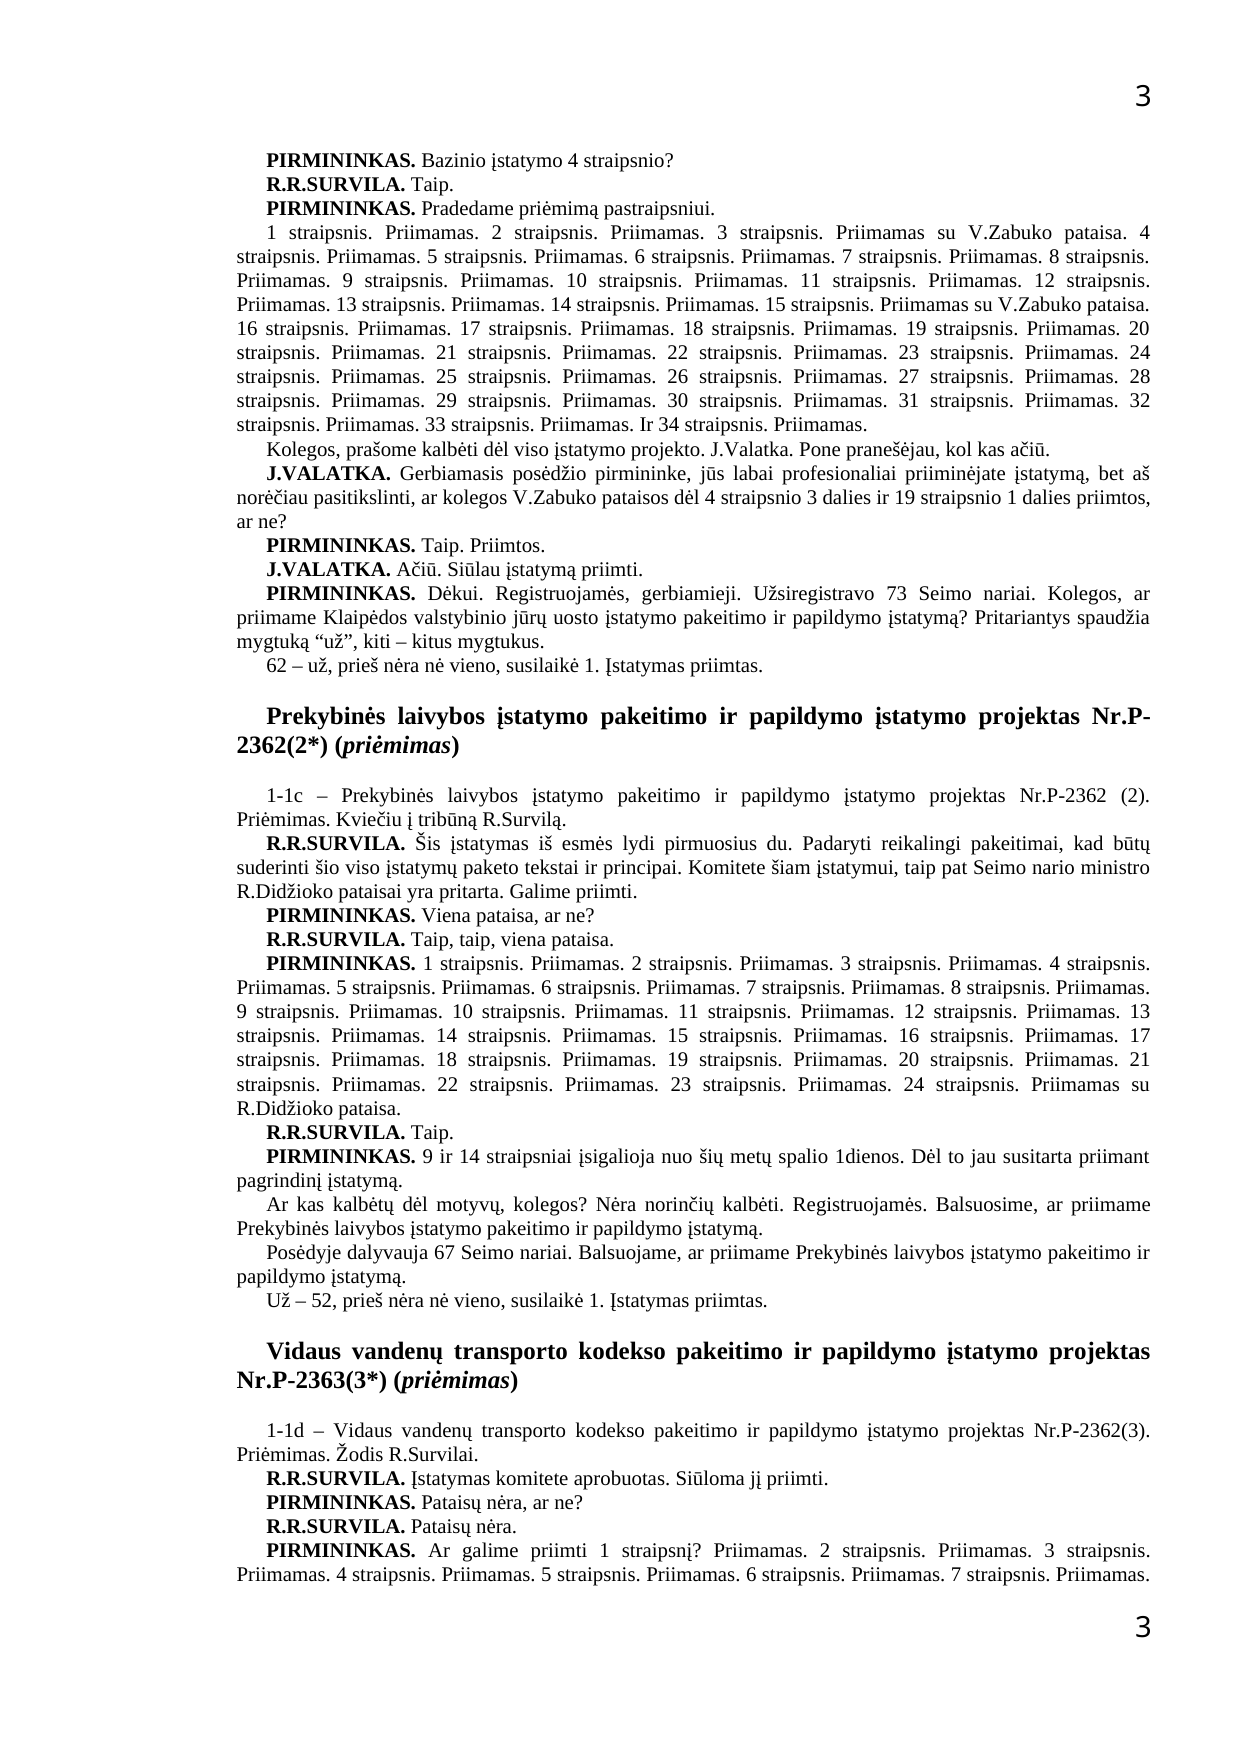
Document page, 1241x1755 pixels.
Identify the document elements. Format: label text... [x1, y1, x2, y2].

text Vidaus vandenų transporto kodekso pakeitimo ir papildymo įstatymo projektas Nr.P-2363(3*) (priėmimas) [236, 1336, 1152, 1394]
text 1 straipsnis. Priimamas. 2 straipsnis. Priimamas. 3 straipsnis. Priimamas su V.Zabuko pataisa. 4 straipsnis. Priimamas. 5 straipsnis. Priimamas. 6 straipsnis. Priimamas. 7 straipsnis. Priimamas. 8 straipsnis. Priimamas. 9 straipsnis. Priimamas. 10 straipsnis. Priimamas. 11 straipsnis. Priimamas. 12 straipsnis. Priimamas. 13 straipsnis. Priimamas. 14 straipsnis. Priimamas. 15 straipsnis. Priimamas su V.Zabuko pataisa. 16 straipsnis. Priimamas. 17 straipsnis. Priimamas. 18 straipsnis. Priimamas. 19 straipsnis. Priimamas. 20 straipsnis. Priimamas. 21 straipsnis. Priimamas. 22 straipsnis. Priimamas. 23 straipsnis. Priimamas. 24 straipsnis. Priimamas. 25 straipsnis. Priimamas. 26 straipsnis. Priimamas. 27 straipsnis. Priimamas. 28 straipsnis. Priimamas. 29 straipsnis. Priimamas. 30 straipsnis. Priimamas. 31 straipsnis. Priimamas. 32 straipsnis. Priimamas. 33 straipsnis. Priimamas. Ir 34 straipsnis. Priimamas. [236, 220, 1152, 436]
text PIRMININKAS. Viena pataisa, ar ne? [236, 903, 1152, 927]
text Prekybinės laivybos įstatymo pakeitimo ir papildymo įstatymo projektas Nr.P-2362(2*) (priėmimas) [236, 701, 1152, 759]
text 1-1d – Vidaus vandenų transporto kodekso pakeitimo ir papildymo įstatymo projektas Nr.P-2362(3). Priėmimas. Žodis R.Survilai. [236, 1418, 1152, 1466]
text Ar kas kalbėtų dėl motyvų, kolegos? Nėra norinčių kalbėti. Registruojamės. Balsuosime, ar priimame Prekybinės laivybos įstatymo pakeitimo ir papildymo įstatymą. [236, 1192, 1152, 1240]
text PIRMININKAS. Pradedame priėmimą pastraipsniui. [236, 196, 1152, 220]
text J.VALATKA. Gerbiamasis posėdžio pirmininke, jūs labai profesionaliai priiminėjate įstatymą, bet aš norėčiau pasitikslinti, ar kolegos V.Zabuko pataisos dėl 4 straipsnio 3 dalies ir 19 straipsnio 1 dalies priimtos, ar ne? [236, 461, 1152, 533]
text 62 – už, prieš nėra nė vieno, susilaikė 1. Įstatymas priimtas. [236, 653, 1152, 677]
text PIRMININKAS. Pataisų nėra, ar ne? [236, 1490, 1152, 1514]
text PIRMININKAS. Taip. Priimtos. [236, 533, 1152, 557]
text R.R.SURVILA. Taip. [236, 172, 1152, 196]
text PIRMININKAS. Dėkui. Registruojamės, gerbiamieji. Užsiregistravo 73 Seimo nariai. Kolegos, ar priimame Klaipėdos valstybinio jūrų uosto įstatymo pakeitimo ir papildymo įstatymą? Pritariantys spaudžia mygtuką “už”, kiti – kitus mygtukus. [236, 581, 1152, 653]
text Už – 52, prieš nėra nė vieno, susilaikė 1. Įstatymas priimtas. [236, 1288, 1152, 1312]
text R.R.SURVILA. Taip. [236, 1119, 1152, 1144]
text 1-1c – Prekybinės laivybos įstatymo pakeitimo ir papildymo įstatymo projektas Nr.P-2362 (2). Priėmimas. Kviečiu į tribūną R.Survilą. [236, 783, 1152, 831]
text Kolegos, prašome kalbėti dėl viso įstatymo projekto. J.Valatka. Pone pranešėjau, kol kas ačiū. [236, 436, 1152, 461]
text R.R.SURVILA. Taip, taip, viena pataisa. [236, 927, 1152, 951]
text PIRMININKAS. Bazinio įstatymo 4 straipsnio? [236, 148, 1152, 172]
text R.R.SURVILA. Pataisų nėra. [236, 1514, 1152, 1538]
text PIRMININKAS. 1 straipsnis. Priimamas. 2 straipsnis. Priimamas. 3 straipsnis. Priimamas. 4 straipsnis. Priimamas. 5 straipsnis. Priimamas. 6 straipsnis. Priimamas. 7 straipsnis. Priimamas. 8 straipsnis. Priimamas. 9 straipsnis. Priimamas. 10 straipsnis. Priimamas. 11 straipsnis. Priimamas. 12 straipsnis. Priimamas. 13 straipsnis. Priimamas. 14 straipsnis. Priimamas. 15 straipsnis. Priimamas. 16 straipsnis. Priimamas. 17 straipsnis. Priimamas. 18 straipsnis. Priimamas. 19 straipsnis. Priimamas. 20 straipsnis. Priimamas. 21 straipsnis. Priimamas. 22 straipsnis. Priimamas. 23 straipsnis. Priimamas. 24 straipsnis. Priimamas su R.Didžioko pataisa. [236, 951, 1152, 1119]
text PIRMININKAS. 9 ir 14 straipsniai įsigalioja nuo šių metų spalio 1dienos. Dėl to jau susitarta priimant pagrindinį įstatymą. [236, 1144, 1152, 1192]
text R.R.SURVILA. Įstatymas komitete aprobuotas. Siūloma jį priimti. [236, 1466, 1152, 1490]
text R.R.SURVILA. Šis įstatymas iš esmės lydi pirmuosius du. Padaryti reikalingi pakeitimai, kad būtų suderinti šio viso įstatymų paketo tekstai ir principai. Komitete šiam įstatymui, taip pat Seimo nario ministro R.Didžioko pataisai yra pritarta. Galime priimti. [236, 831, 1152, 903]
text PIRMININKAS. Ar galime priimti 1 straipsnį? Priimamas. 2 straipsnis. Priimamas. 3 straipsnis. Priimamas. 4 straipsnis. Priimamas. 5 straipsnis. Priimamas. 6 straipsnis. Priimamas. 7 straipsnis. Priimamas. [236, 1538, 1152, 1586]
text J.VALATKA. Ačiū. Siūlau įstatymą priimti. [236, 557, 1152, 581]
text Posėdyje dalyvauja 67 Seimo nariai. Balsuojame, ar priimame Prekybinės laivybos įstatymo pakeitimo ir papildymo įstatymą. [236, 1240, 1152, 1288]
